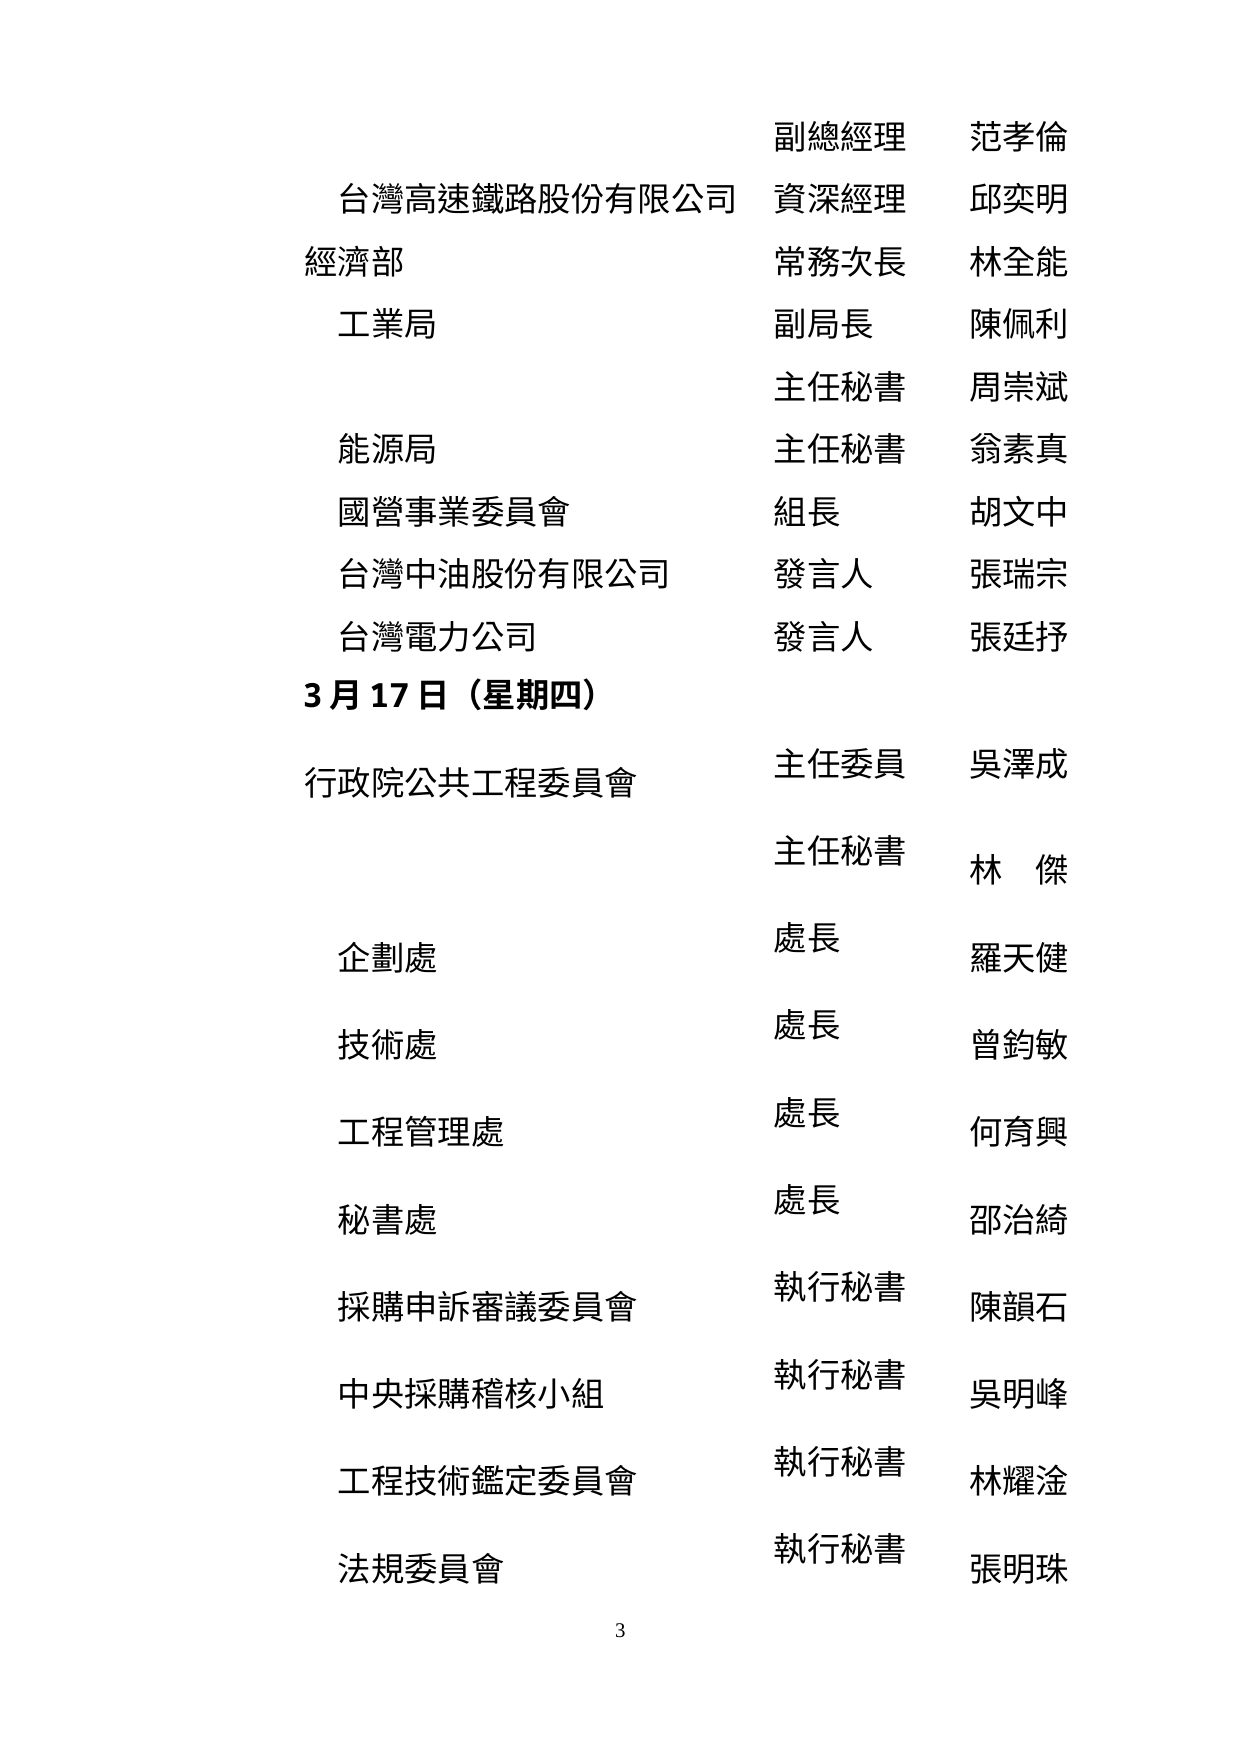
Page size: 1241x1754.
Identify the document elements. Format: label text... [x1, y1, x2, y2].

table_cell 羅天健 [936, 893, 1102, 980]
table_cell 副總經理 [762, 103, 936, 166]
table_cell 執行秘書 [762, 1504, 936, 1591]
table_cell 國營事業委員會 [301, 478, 762, 541]
table_cell 執行秘書 [762, 1329, 936, 1416]
table_cell 副局長 [762, 291, 936, 353]
table_cell 經濟部 [301, 228, 762, 291]
table_cell [301, 103, 762, 166]
table_cell 林耀淦 [936, 1416, 1102, 1503]
table_cell 台灣電力公司 [301, 603, 762, 666]
table_cell 執行秘書 [762, 1416, 936, 1503]
table_header 吳澤成 [936, 718, 1102, 805]
table_cell 邱奕明 [936, 166, 1102, 228]
table_header 主任委員 [762, 718, 936, 805]
table_cell 能源局 [301, 416, 762, 478]
table_cell 處長 [762, 980, 936, 1067]
table_cell 發言人 [762, 541, 936, 603]
table_cell 林 傑 [936, 805, 1102, 892]
table_cell 邵治綺 [936, 1154, 1102, 1242]
table_cell 主任秘書 [762, 353, 936, 416]
table_cell 組長 [762, 478, 936, 541]
table_cell 發言人 [762, 603, 936, 666]
table_cell 常務次長 [762, 228, 936, 291]
table_cell [301, 353, 762, 416]
table_cell 陳韻石 [936, 1242, 1102, 1329]
table_cell 工程技術鑑定委員會 [301, 1416, 762, 1503]
table_header 行政院公共工程委員會 [301, 718, 762, 805]
table_cell 處長 [762, 893, 936, 980]
table_cell 主任秘書 [762, 805, 936, 892]
table_cell 中央採購稽核小組 [301, 1329, 762, 1416]
table_cell 處長 [762, 1067, 936, 1154]
table_cell 吳明峰 [936, 1329, 1102, 1416]
table_cell 主任秘書 [762, 416, 936, 478]
table_cell 採購申訴審議委員會 [301, 1242, 762, 1329]
table_cell 資深經理 [762, 166, 936, 228]
table_cell 處長 [762, 1154, 936, 1242]
table_cell 曾鈞敏 [936, 980, 1102, 1067]
table_cell 周崇斌 [936, 353, 1102, 416]
table_cell 台灣高速鐵路股份有限公司 [301, 166, 762, 228]
table_cell 張明珠 [936, 1504, 1102, 1591]
table_cell 張廷抒 [936, 603, 1102, 666]
table_cell 法規委員會 [301, 1504, 762, 1591]
table_cell 秘書處 [301, 1154, 762, 1242]
table_cell 張瑞宗 [936, 541, 1102, 603]
table_cell 工業局 [301, 291, 762, 353]
table_cell 何育興 [936, 1067, 1102, 1154]
table_cell 林全能 [936, 228, 1102, 291]
text 3月17日（星期四） [136, 666, 1140, 718]
table_cell 翁素真 [936, 416, 1102, 478]
table_cell 范孝倫 [936, 103, 1102, 166]
table_cell 胡文中 [936, 478, 1102, 541]
table_cell 執行秘書 [762, 1242, 936, 1329]
table_cell 陳佩利 [936, 291, 1102, 353]
table_cell [301, 805, 762, 892]
table_cell 技術處 [301, 980, 762, 1067]
table_cell 企劃處 [301, 893, 762, 980]
table_cell 台灣中油股份有限公司 [301, 541, 762, 603]
table_cell 工程管理處 [301, 1067, 762, 1154]
